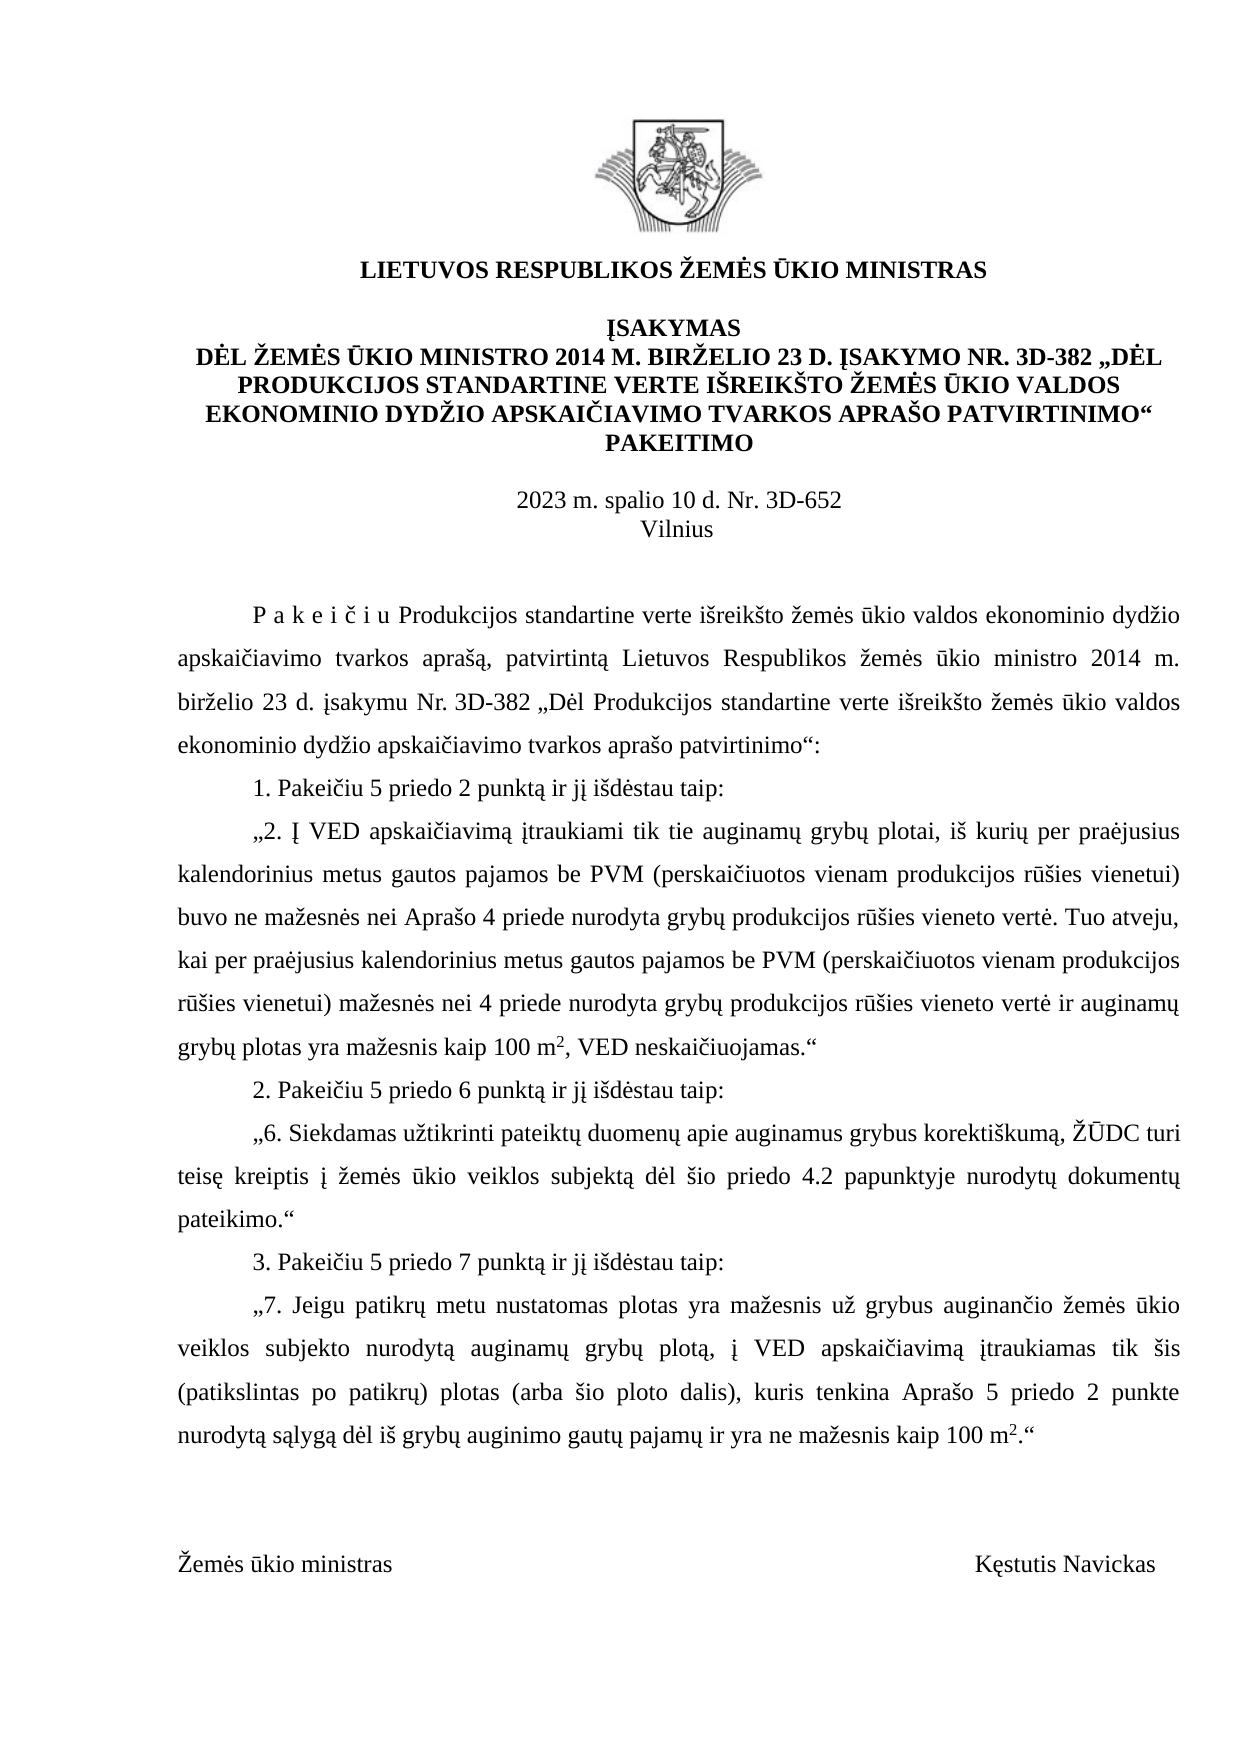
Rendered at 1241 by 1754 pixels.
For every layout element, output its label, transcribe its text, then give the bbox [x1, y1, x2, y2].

text ĮSAKYMAS [177, 313, 1181, 342]
text Žemės ūkio ministras Kęstutis Navickas [177, 1549, 1181, 1578]
text 2. Pakeičiu 5 priedo 6 punktą ir jį išdėstau taip: [177, 1075, 1181, 1103]
text 1. Pakeičiu 5 priedo 2 punktą ir jį išdėstau taip: [177, 773, 1181, 802]
text DĖL ŽEMĖS ŪKIO MINISTRO 2014 M. BIRŽELIO 23 D. ĮSAKYMO NR. 3D-382 „DĖL PRODUKCIJOS STANDARTINE VERTE IŠREIKŠTO ŽEMĖS ŪKIO VALDOS EKONOMINIO DYDŽIO APSKAIČIAVIMO TVARKOS APRAŠO PATVIRTINIMO“ PAKEITIMO [177, 342, 1181, 457]
text Vilnius [177, 514, 1181, 543]
text 3. Pakeičiu 5 priedo 7 punktą ir jį išdėstau taip: [177, 1247, 1181, 1276]
text „6. Siekdamas užtikrinti pateiktų duomenų apie auginamus grybus korektiškumą, ŽŪDC turi teisę kreiptis į žemės ūkio veiklos subjektą dėl šio priedo 4.2 papunktyje nurodytų dokumentų pateikimo.“ [177, 1118, 1181, 1233]
text P a k e i č i u Produkcijos standartine verte išreikšto žemės ūkio valdos ekonominio dydžio apskaičiavimo tvarkos aprašą, patvirtintą Lietuvos Respublikos žemės ūkio ministro 2014 m. birželio 23 d. įsakymu Nr. 3D-382 „Dėl Produkcijos standartine verte išreikšto žemės ūkio valdos ekonominio dydžio apskaičiavimo tvarkos aprašo patvirtinimo“: [177, 600, 1181, 758]
text „2. Į VED apskaičiavimą įtraukiami tik tie auginamų grybų plotai, iš kurių per praėjusius kalendorinius metus gautos pajamos be PVM (perskaičiuotos vienam produkcijos rūšies vienetui) buvo ne mažesnės nei Aprašo 4 priede nurodyta grybų produkcijos rūšies vieneto vertė. Tuo atveju, kai per praėjusius kalendorinius metus gautos pajamos be PVM (perskaičiuotos vienam produkcijos rūšies vienetui) mažesnės nei 4 priede nurodyta grybų produkcijos rūšies vieneto vertė ir auginamų grybų plotas yra mažesnis kaip 100 m2, VED neskaičiuojamas.“ [177, 816, 1181, 1060]
text „7. Jeigu patikrų metu nustatomas plotas yra mažesnis už grybus auginančio žemės ūkio veiklos subjekto nurodytą auginamų grybų plotą, į VED apskaičiavimą įtraukiamas tik šis (patikslintas po patikrų) plotas (arba šio ploto dalis), kuris tenkina Aprašo 5 priedo 2 punkte nurodytą sąlygą dėl iš grybų auginimo gautų pajamų ir yra ne mažesnis kaip 100 m2.“ [177, 1290, 1181, 1448]
text LIETUVOS RESPUBLIKOS ŽEMĖS ŪKIO MINISTRAS [177, 255, 1181, 284]
text 2023 m. spalio 10 d. Nr. 3D-652 [177, 485, 1181, 514]
